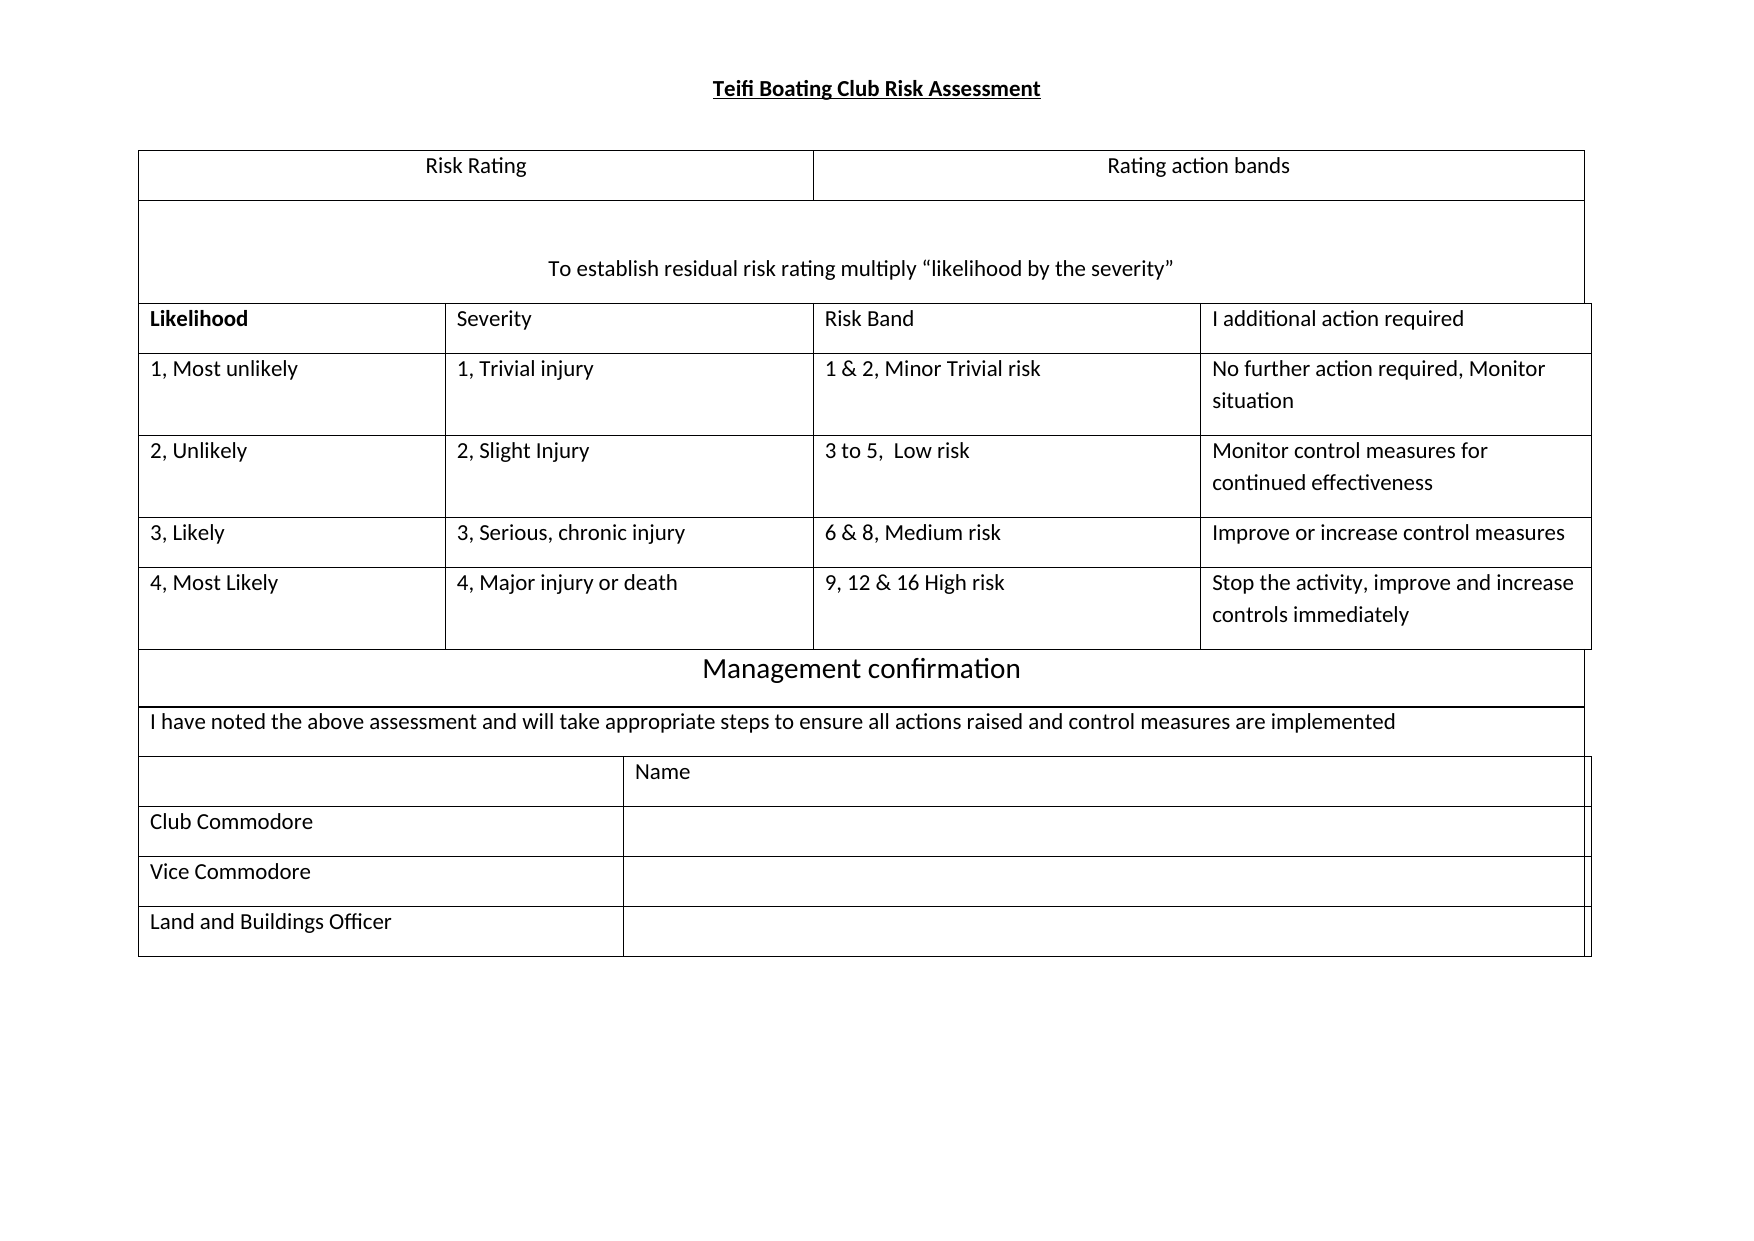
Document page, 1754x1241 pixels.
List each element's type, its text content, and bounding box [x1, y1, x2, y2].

table_cell 6 & 8, Medium risk [814, 518, 1200, 567]
table_cell Name [624, 757, 1584, 806]
table_cell To establish residual risk rating multiply “likelihood by the severity” [139, 201, 1584, 303]
table_cell 3 to 5, Low risk [814, 436, 1200, 517]
table_cell 1, Most unlikely [139, 354, 445, 435]
table_header Risk Rating [139, 151, 813, 200]
table_cell Severity [446, 304, 813, 353]
table_cell [1585, 650, 1592, 706]
table_cell [624, 807, 1584, 856]
table_cell I have noted the above assessment and will take appropriate steps to ensure all actions raised and control measures are implemented [139, 708, 1584, 756]
table_cell 2, Unlikely [139, 436, 445, 517]
table_cell Signature [1585, 757, 1591, 806]
table_cell Risk Band [814, 304, 1200, 353]
table_cell [1585, 200, 1592, 303]
table_cell 2, Slight Injury [446, 436, 813, 517]
table_cell No further action required, Monitor situation [1201, 354, 1591, 435]
table_cell [1585, 857, 1591, 906]
table_cell I additional action required [1201, 304, 1591, 353]
table_cell Vice Commodore [139, 857, 623, 906]
table_cell [624, 857, 1584, 906]
table_cell [139, 757, 623, 806]
table_cell [1585, 706, 1592, 756]
table_cell [1585, 907, 1591, 956]
table_cell 3, Serious, chronic injury [446, 518, 813, 567]
table_header Rating action bands [814, 151, 1584, 200]
table_cell Management confirmation [139, 650, 1584, 706]
table_header [1585, 150, 1592, 200]
table_cell Monitor control measures for continued effectiveness [1201, 436, 1591, 517]
table_cell Likelihood [139, 304, 445, 353]
table_cell Stop the activity, improve and increase controls immediately [1201, 568, 1591, 649]
table_cell Club Commodore [139, 807, 623, 856]
table_cell Land and Buildings Officer [139, 907, 623, 956]
table_cell Improve or increase control measures [1201, 518, 1591, 567]
table_cell [1585, 807, 1591, 856]
table_cell [624, 907, 1584, 956]
table_cell 1 & 2, Minor Trivial risk [814, 354, 1200, 435]
table_cell 9, 12 & 16 High risk [814, 568, 1200, 649]
table_cell 4, Major injury or death [446, 568, 813, 649]
table_cell 1, Trivial injury [446, 354, 813, 435]
table_cell 3, Likely [139, 518, 445, 567]
table_cell 4, Most Likely [139, 568, 445, 649]
